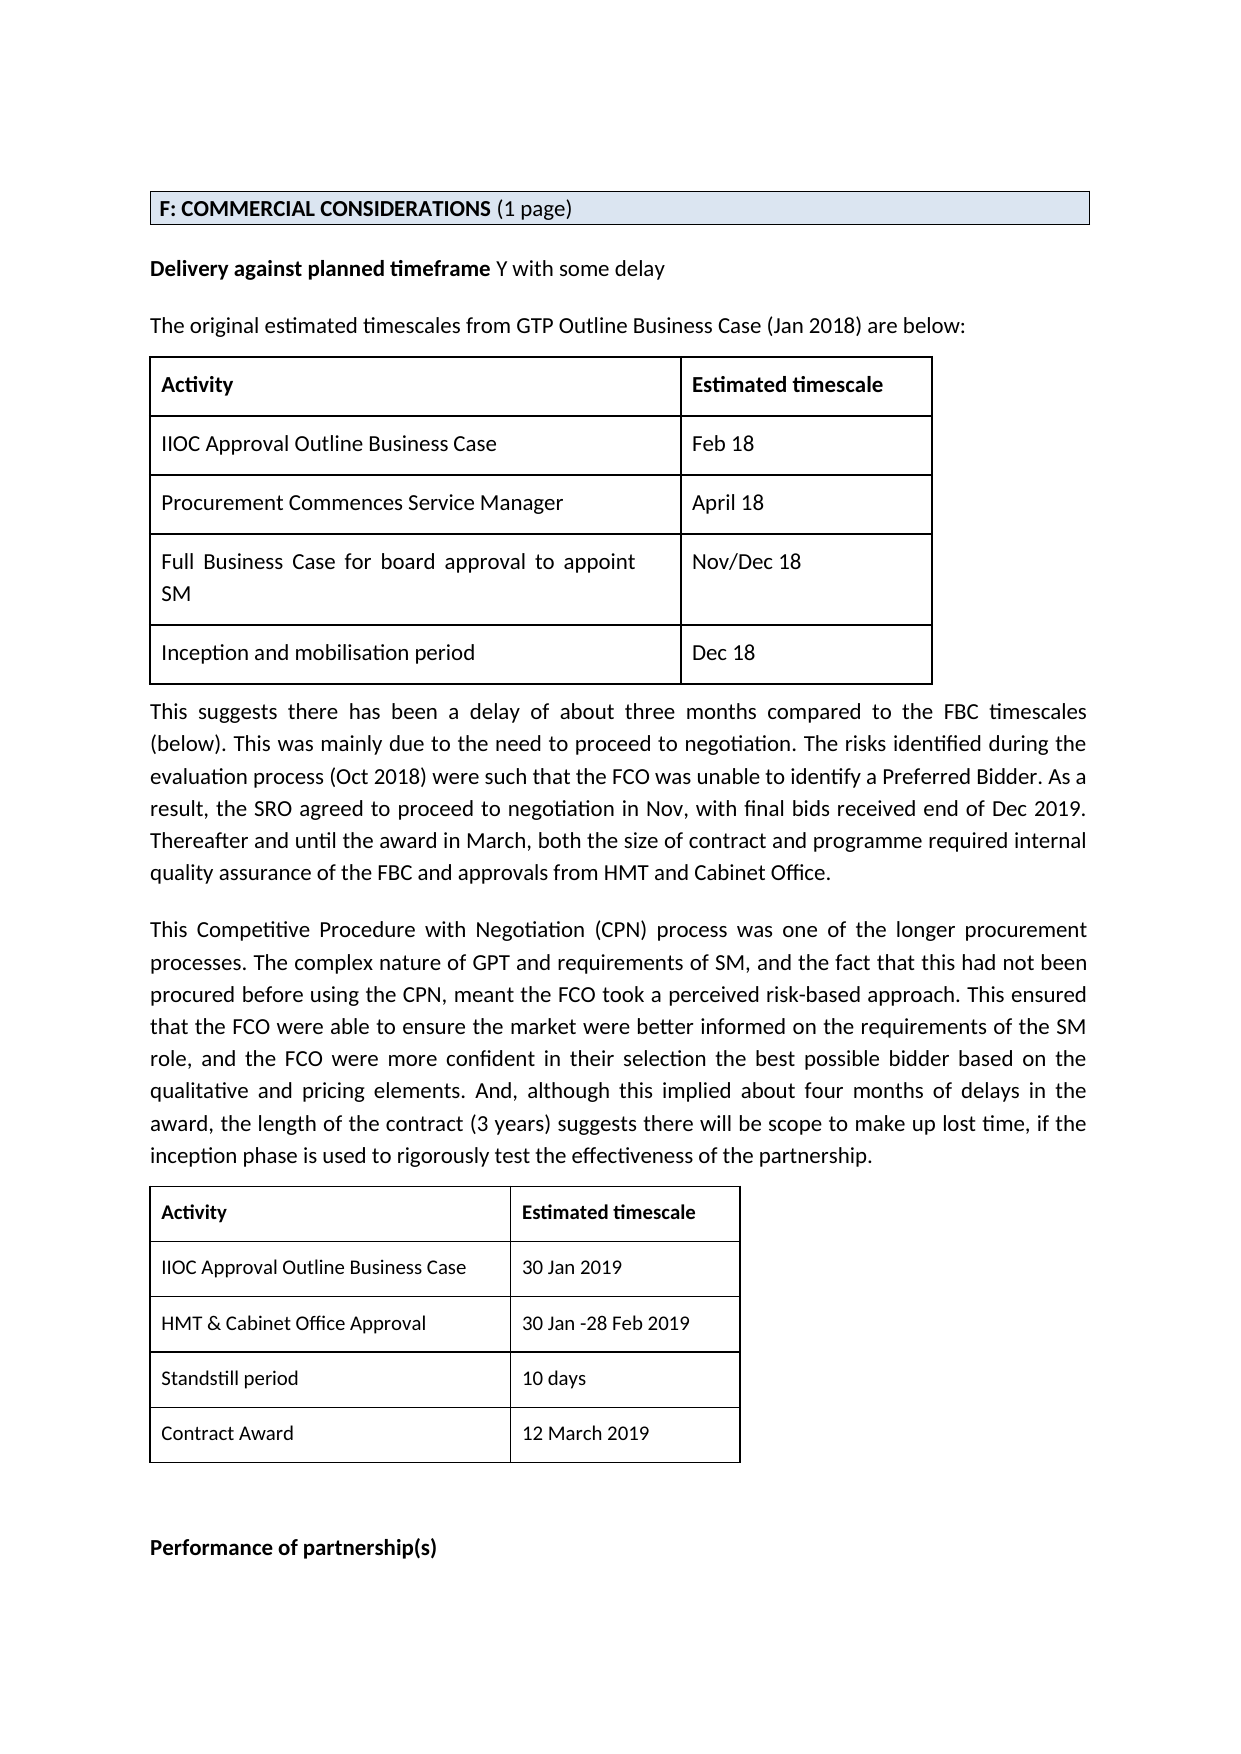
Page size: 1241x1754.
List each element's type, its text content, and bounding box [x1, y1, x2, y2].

text This suggests there has been a delay of about three months compared to the FBC timescales (below). This was mainly due to the need to proceed to negotiation. The risks identified during the evaluation process (Oct 2018) were such that the FCO was unable to identify a Preferred Bidder. As a result, the SRO agreed to proceed to negotiation in Nov, with final bids received end of Dec 2019. Thereafter and until the award in March, both the size of contract and programme required internal quality assurance of the FBC and approvals from HMT and Cabinet Office. [150, 697, 1089, 886]
table_cell Nov/Dec 18 [682, 535, 931, 624]
table_cell Full Business Case for board approval to appoint SM [151, 535, 680, 624]
table_cell April 18 [682, 476, 931, 533]
table_cell Inception and mobilisation period [151, 626, 680, 683]
table_header Activity [151, 1187, 510, 1241]
table_cell IIOC Approval Outline Business Case [151, 417, 680, 474]
text This Competitive Procedure with Negotiation (CPN) process was one of the longer procurement processes. The complex nature of GPT and requirements of SM, and the fact that this had not been procured before using the CPN, meant the FCO took a perceived risk-based approach. This ensured that the FCO were able to ensure the market were better informed on the requirements of the SM role, and the FCO were more confident in their selection the best possible bidder based on the qualitative and pricing elements. And, although this implied about four months of delays in the award, the length of the contract (3 years) suggests there will be scope to make up lost time, if the inception phase is used to rigorously test the effectiveness of the partnership. [150, 916, 1089, 1169]
text Performance of partnership(s) [150, 1533, 1090, 1561]
table_header Activity [151, 358, 680, 415]
table_cell 30 Jan -28 Feb 2019 [511, 1297, 739, 1351]
table_cell Standstill period [151, 1353, 510, 1407]
table_cell 30 Jan 2019 [511, 1242, 739, 1296]
table_cell HMT & Cabinet Office Approval [151, 1297, 510, 1351]
table_cell IIOC Approval Outline Business Case [151, 1242, 510, 1296]
table_cell Feb 18 [682, 417, 931, 474]
table_cell Dec 18 [682, 626, 931, 683]
text F: COMMERCIAL CONSIDERATIONS (1 page) [151, 192, 1089, 224]
table_cell 12 March 2019 [511, 1408, 739, 1462]
table_header Estimated timescale [511, 1187, 739, 1241]
text The original estimated timescales from GTP Outline Business Case (Jan 2018) are below: [150, 311, 1058, 339]
table_cell Procurement Commences Service Manager [151, 476, 680, 533]
table_cell 10 days [511, 1353, 739, 1407]
table_header Estimated timescale [682, 358, 931, 415]
text Delivery against planned timeframe Y with some delay [150, 254, 1090, 282]
table_cell Contract Award [151, 1408, 510, 1462]
